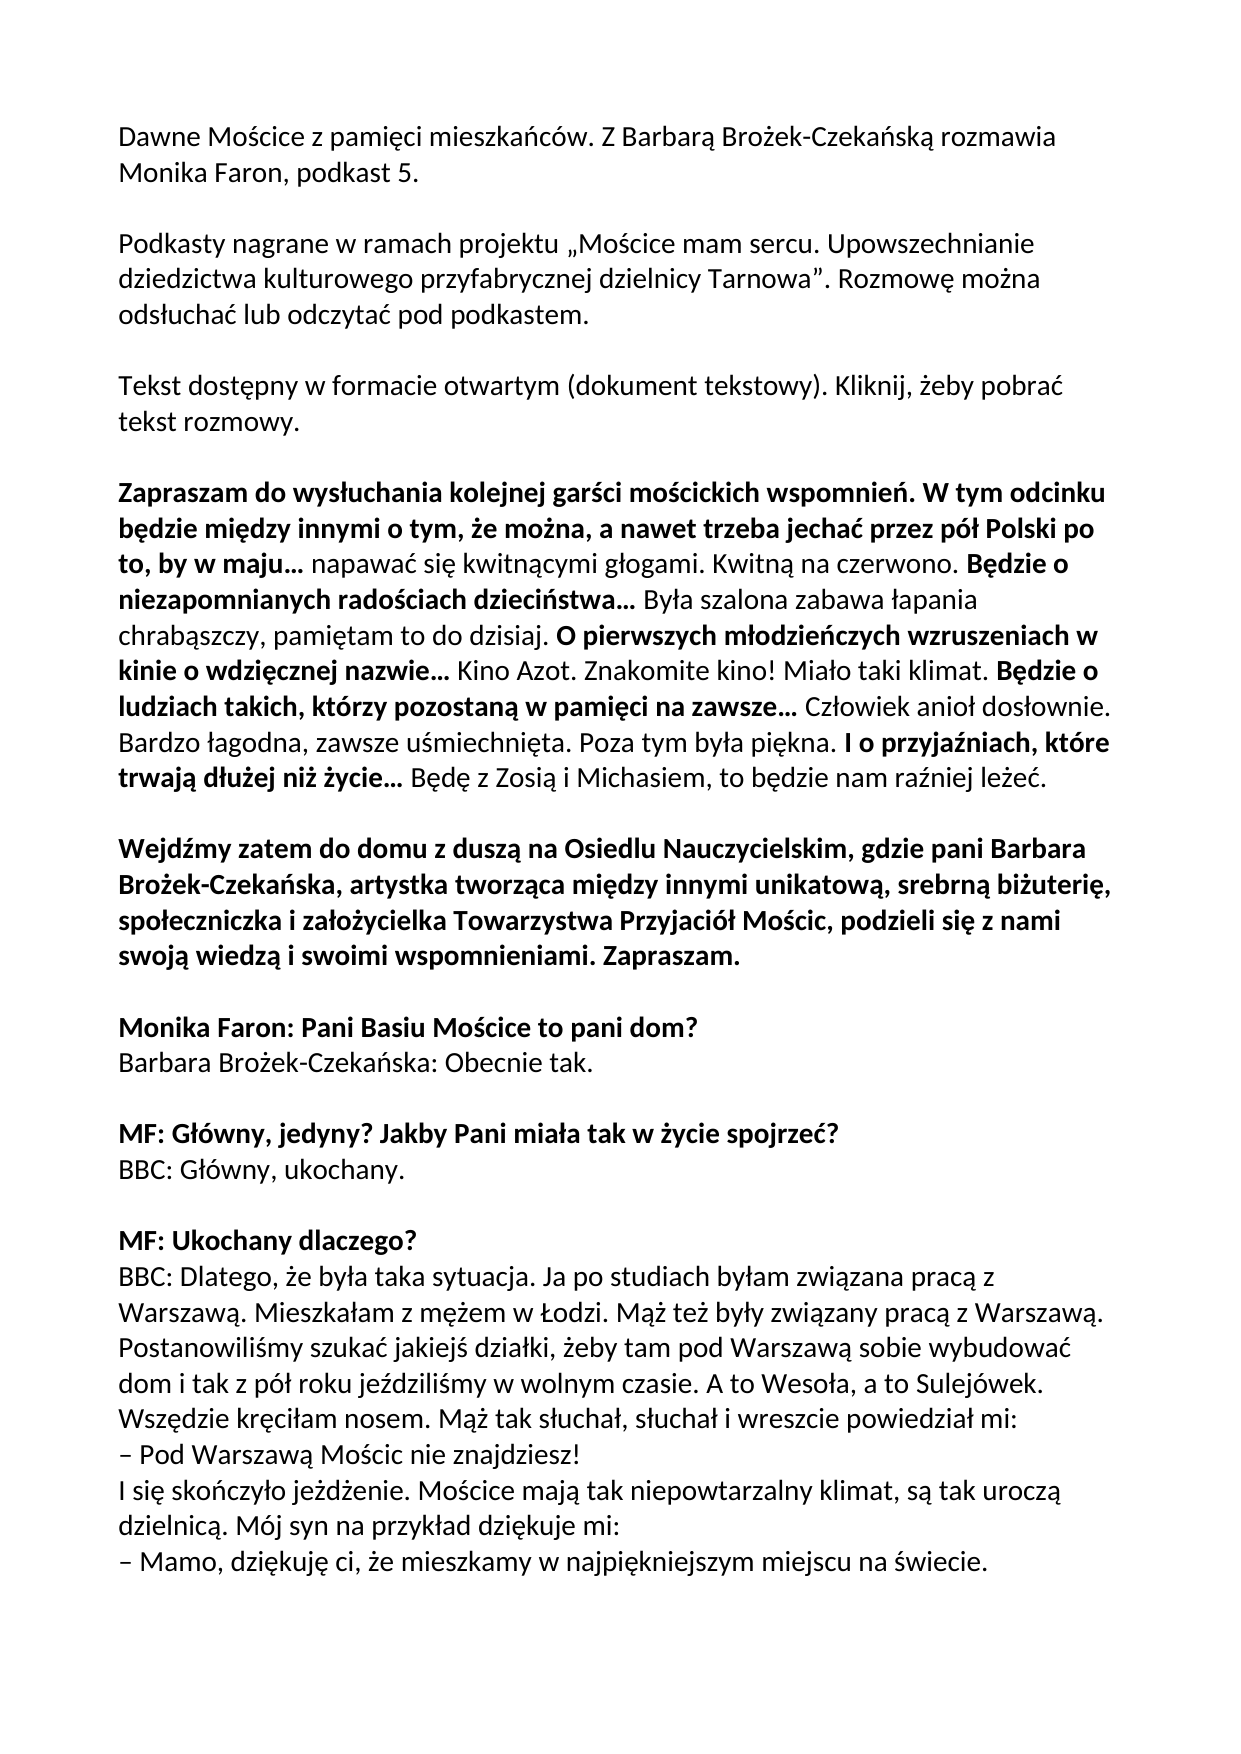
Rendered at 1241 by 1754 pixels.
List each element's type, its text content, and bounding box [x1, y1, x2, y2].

text BBC: Główny, ukochany. [118, 1151, 1122, 1187]
text Barbara Brożek-Czekańska: Obecnie tak. [118, 1044, 1122, 1080]
text Podkasty nagrane w ramach projektu „Mościce mam sercu. Upowszechnianie dziedzictwa kulturowego przyfabrycznej dzielnicy Tarnowa”. Rozmowę można odsłuchać lub odczytać pod podkastem. [118, 225, 1122, 332]
text Monika Faron: Pani Basiu Mościce to pani dom? [118, 1009, 1122, 1044]
text Wejdźmy zatem do domu z duszą na Osiedlu Nauczycielskim, gdzie pani Barbara Brożek-Czekańska, artystka tworząca między innymi unikatową, srebrną biżuterię, społeczniczka i założycielka Towarzystwa Przyjaciół Mościc, podzieli się z nami swoją wiedzą i swoimi wspomnieniami. Zapraszam. [118, 831, 1122, 973]
text I się skończyło jeżdżenie. Mościce mają tak niepowtarzalny klimat, są tak uroczą dzielnicą. Mój syn na przykład dziękuje mi: [118, 1472, 1122, 1543]
text Dawne Mościce z pamięci mieszkańców. Z Barbarą Brożek-Czekańską rozmawia Monika Faron, podkast 5. [118, 118, 1122, 189]
text MF: Ukochany dlaczego? [118, 1222, 1122, 1258]
text Zapraszam do wysłuchania kolejnej garści mościckich wspomnień. W tym odcinku będzie między innymi o tym, że można, a nawet trzeba jechać przez pół Polski po to, by w maju… napawać się kwitnącymi głogami. Kwitną na czerwono. Będzie o niezapomnianych radościach dzieciństwa… Była szalona zabawa łapania chrabąszczy, pamiętam to do dzisiaj. O pierwszych młodzieńczych wzruszeniach w kinie o wdzięcznej nazwie… Kino Azot. Znakomite kino! Miało taki klimat. Będzie o ludziach takich, którzy pozostaną w pamięci na zawsze… Człowiek anioł dosłownie. Bardzo łagodna, zawsze uśmiechnięta. Poza tym była piękna. I o przyjaźniach, które trwają dłużej niż życie… Będę z Zosią i Michasiem, to będzie nam raźniej leżeć. [118, 474, 1122, 795]
text BBC: Dlatego, że była taka sytuacja. Ja po studiach byłam związana pracą z Warszawą. Mieszkałam z mężem w Łodzi. Mąż też były związany pracą z Warszawą. Postanowiliśmy szukać jakiejś działki, żeby tam pod Warszawą sobie wybudować dom i tak z pół roku jeździliśmy w wolnym czasie. A to Wesoła, a to Sulejówek. Wszędzie kręciłam nosem. Mąż tak słuchał, słuchał i wreszcie powiedział mi: [118, 1258, 1122, 1436]
text Tekst dostępny w formacie otwartym (dokument tekstowy). Kliknij, żeby pobrać tekst rozmowy. [118, 367, 1122, 439]
text – Mamo, dziękuję ci, że mieszkamy w najpiękniejszym miejscu na świecie. [118, 1543, 1122, 1579]
text MF: Główny, jedyny? Jakby Pani miała tak w życie spojrzeć? [118, 1116, 1122, 1151]
text – Pod Warszawą Mościc nie znajdziesz! [118, 1436, 1122, 1472]
